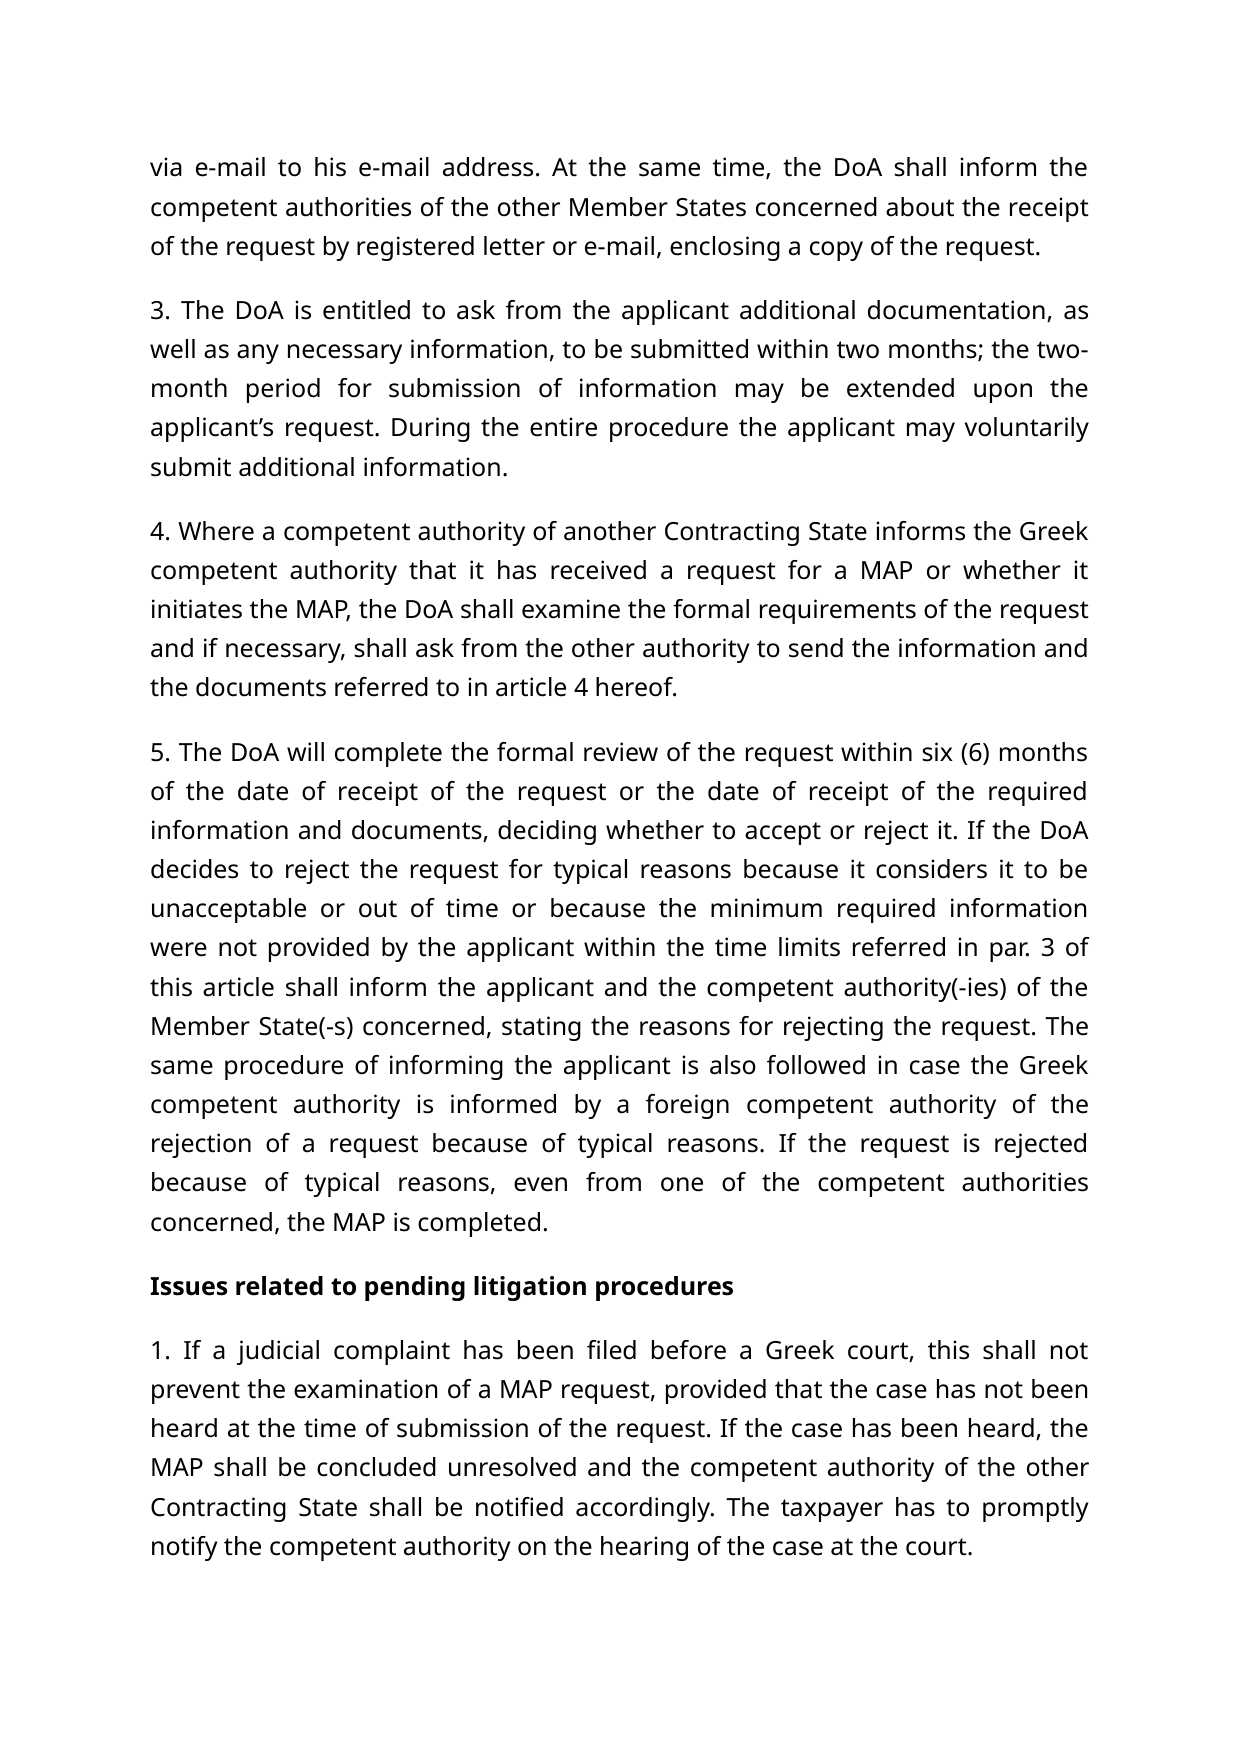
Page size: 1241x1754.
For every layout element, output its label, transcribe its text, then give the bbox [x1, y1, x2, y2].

text 1. If a judicial complaint has been filed before a Greek court, this shall not prevent the examination of a MAP request, provided that the case has not been heard at the time of submission of the request. If the case has been heard, the MAP shall be concluded unresolved and the competent authority of the other Contracting State shall be notified accordingly. The taxpayer has to promptly notify the competent authority on the hearing of the case at the court. [150, 1332, 1090, 1562]
text 3. The DoA is entitled to ask from the applicant additional documentation, as well as any necessary information, to be submitted within two months; the two-month period for submission of information may be extended upon the applicant’s request. During the entire procedure the applicant may voluntarily submit additional information. [150, 292, 1090, 483]
text Issues related to pending litigation procedures [150, 1268, 1090, 1302]
text 4. Where a competent authority of another Contracting State informs the Greek competent authority that it has received a request for a MAP or whether it initiates the MAP, the DoA shall examine the formal requirements of the request and if necessary, shall ask from the other authority to send the information and the documents referred to in article 4 hereof. [150, 513, 1090, 704]
text via e-mail to his e-mail address. At the same time, the DoA shall inform the competent authorities of the other Member States concerned about the receipt of the request by registered letter or e-mail, enclosing a copy of the request. [150, 150, 1090, 262]
text 5. The DoA will complete the formal review of the request within six (6) months of the date of receipt of the request or the date of receipt of the required information and documents, deciding whether to accept or reject it. If the DoA decides to reject the request for typical reasons because it considers it to be unacceptable or out of time or because the minimum required information were not provided by the applicant within the time limits referred in par. 3 of this article shall inform the applicant and the competent authority(-ies) of the Member State(-s) concerned, stating the reasons for rejecting the request. The same procedure of informing the applicant is also followed in case the Greek competent authority is informed by a foreign competent authority of the rejection of a request because of typical reasons. If the request is rejected because of typical reasons, even from one of the competent authorities concerned, the MAP is completed. [150, 734, 1090, 1238]
